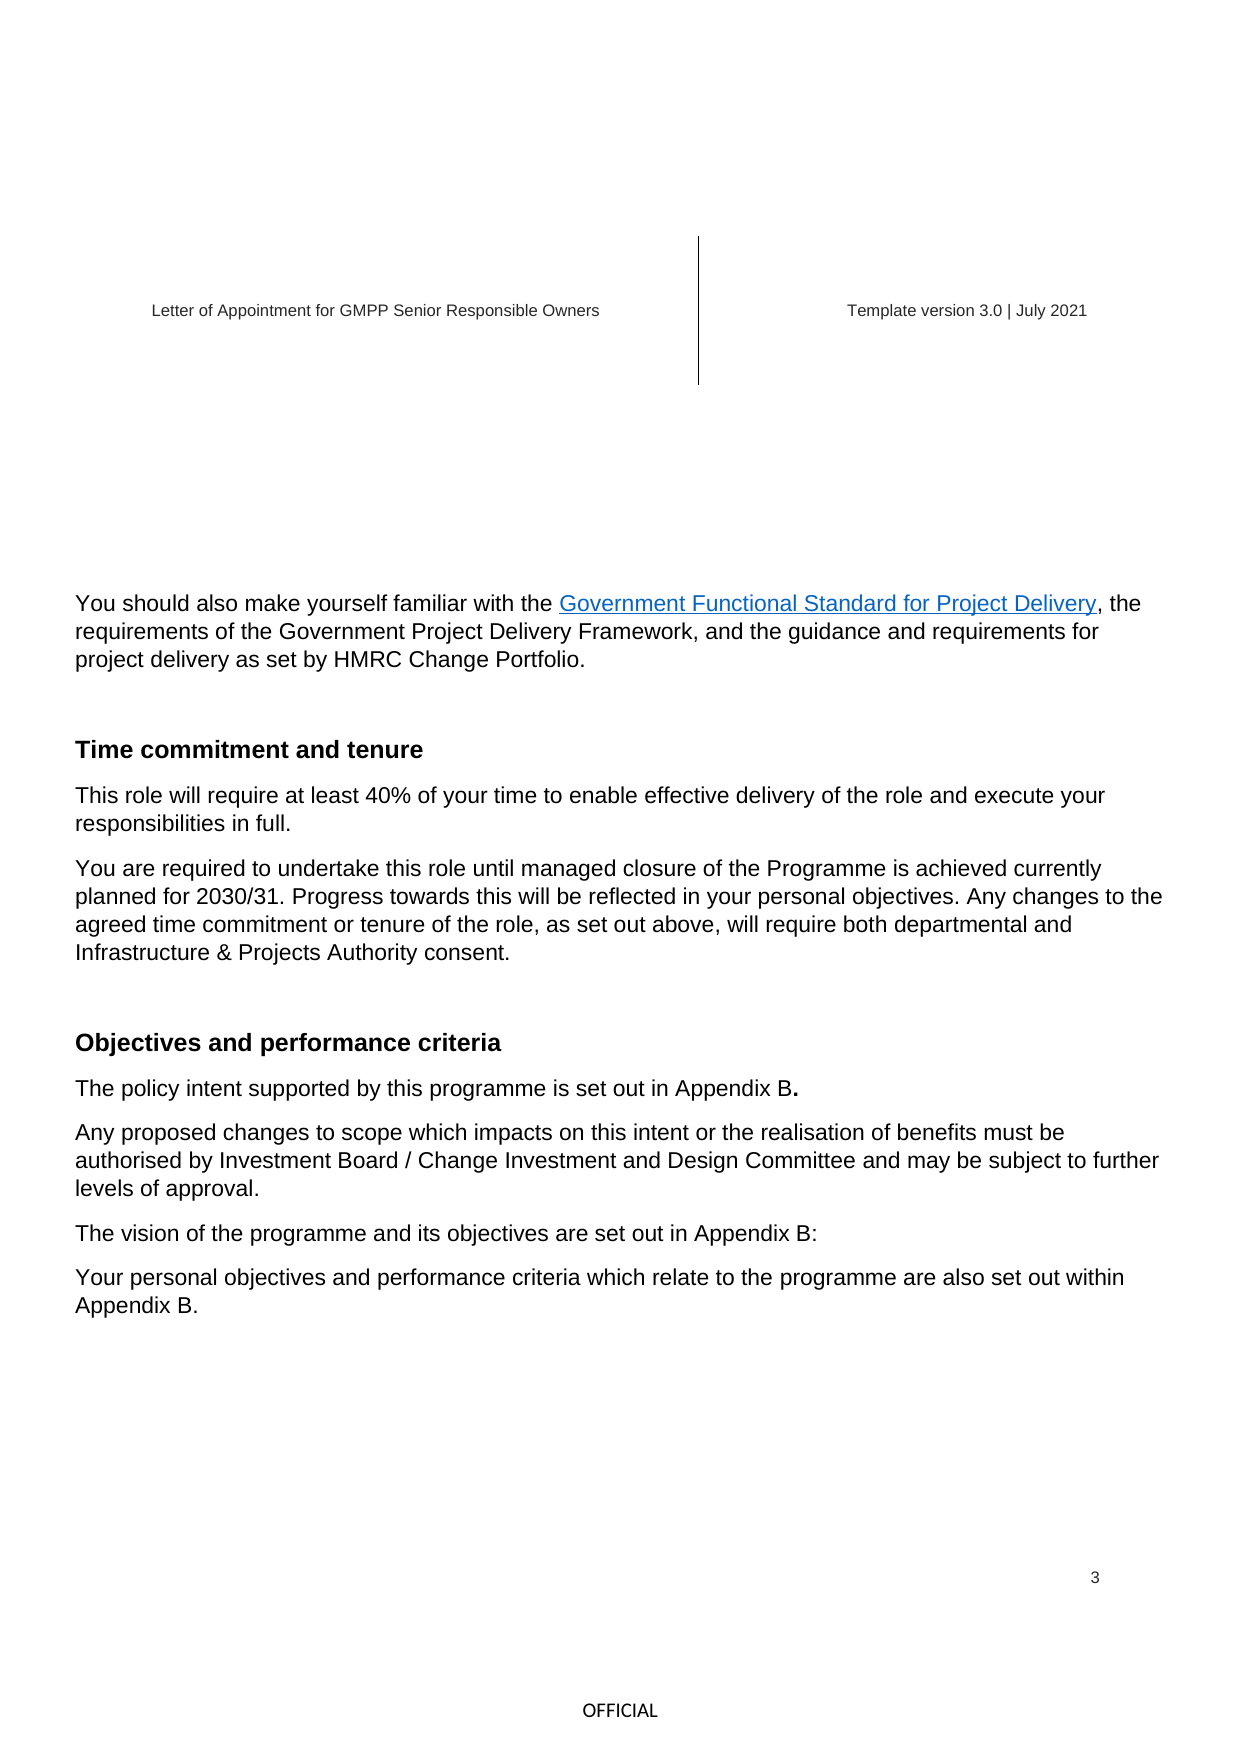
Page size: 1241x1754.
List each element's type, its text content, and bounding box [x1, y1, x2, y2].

text Objectives and performance criteria [75, 1028, 1165, 1056]
text Your personal objectives and performance criteria which relate to the programme are also set out within Appendix B. [75, 1264, 1165, 1319]
text This role will require at least 40% of your time to enable effective delivery of the role and execute your responsibilities in full. [75, 782, 1165, 837]
text You are required to undertake this role until managed closure of the Programme is achieved currently planned for 2030/31. Progress towards this will be reflected in your personal objectives. Any changes to the agreed time commitment or tenure of the role, as set out above, will require both departmental and Infrastructure & Projects Authority consent. [75, 855, 1165, 965]
text Any proposed changes to scope which impacts on this intent or the realisation of benefits must be authorised by Investment Board / Change Investment and Design Committee and may be subject to further levels of approval. [75, 1119, 1165, 1202]
text You should also make yourself familiar with the Government Functional Standard for Project Delivery, the requirements of the Government Project Delivery Framework, and the guidance and requirements for project delivery as set by HMRC Change Portfolio. [75, 590, 1165, 672]
text The vision of the programme and its objectives are set out in Appendix B: [75, 1220, 1165, 1246]
text The policy intent supported by this programme is set out in Appendix B. [75, 1075, 1165, 1101]
text Time commitment and tenure [75, 735, 1165, 764]
